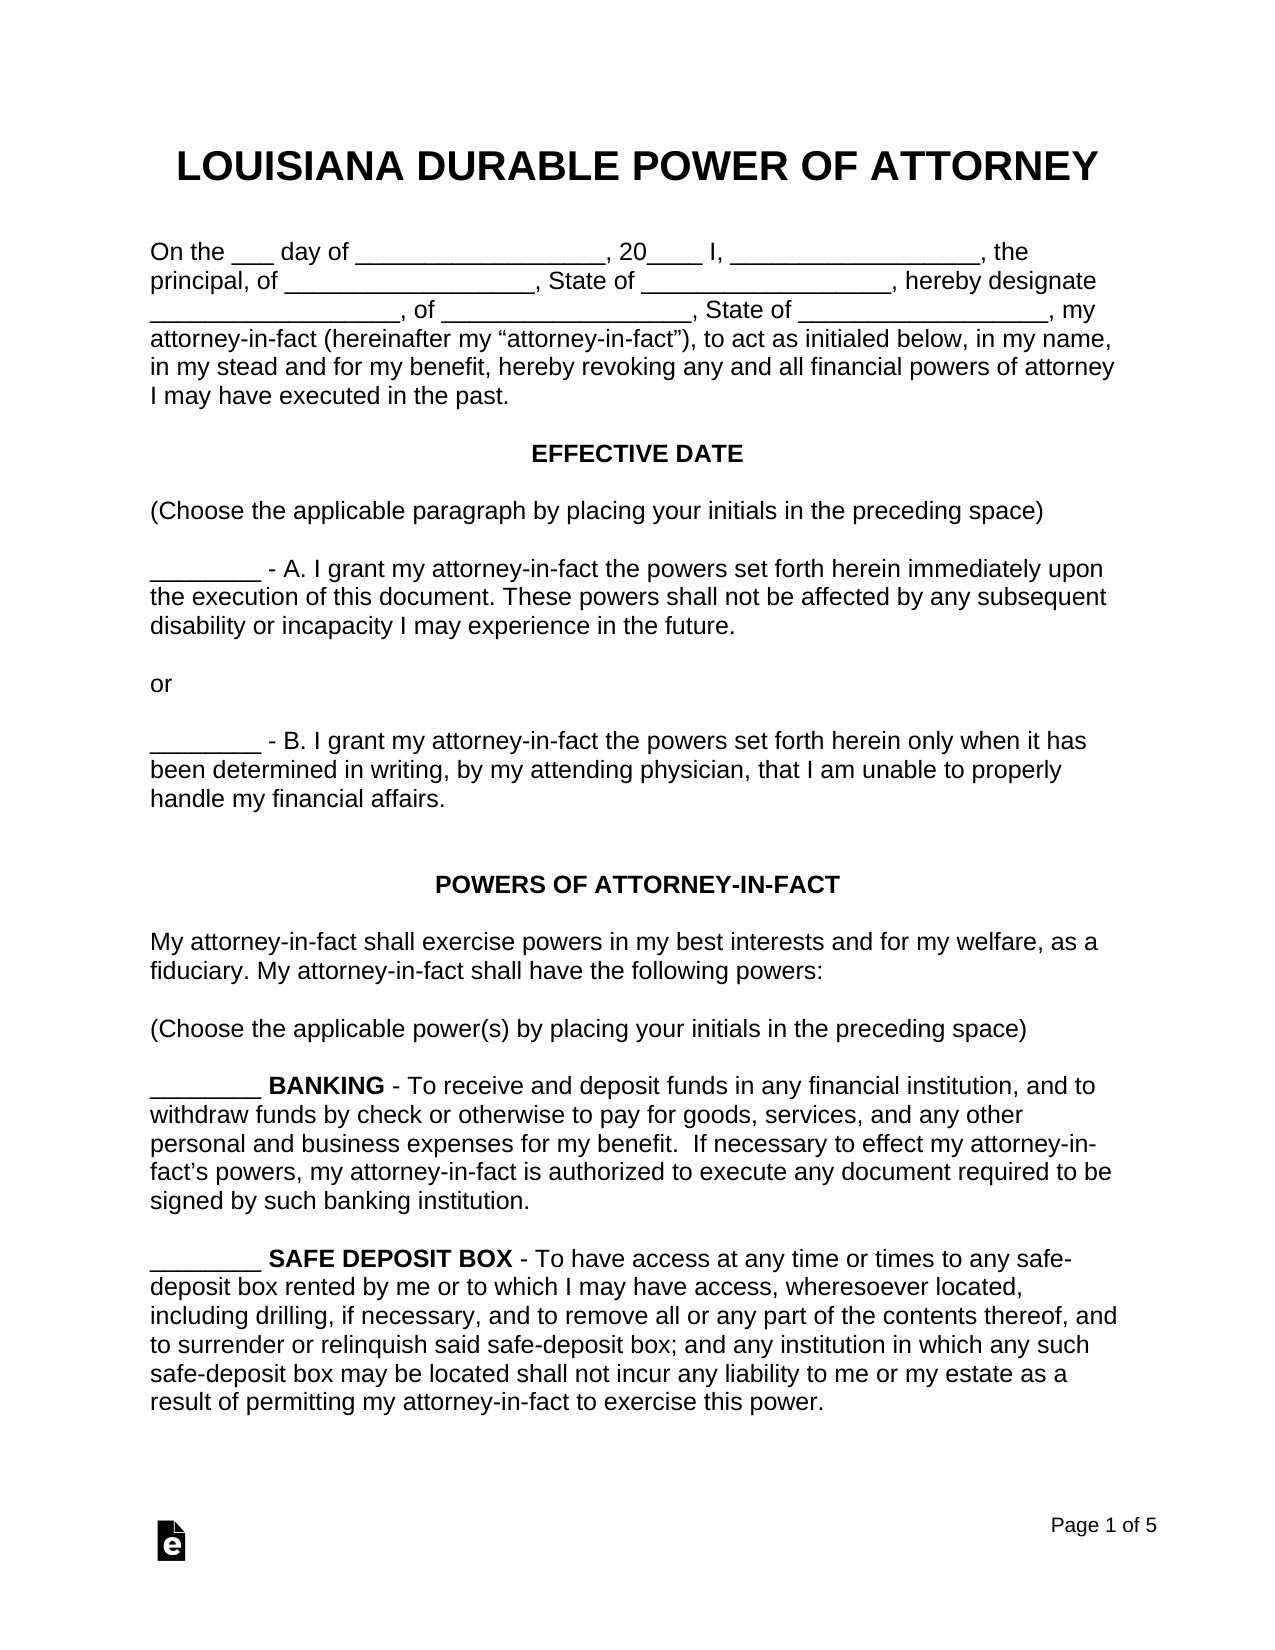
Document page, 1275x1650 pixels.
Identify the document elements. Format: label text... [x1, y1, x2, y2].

text On the ___ day of __________________, 20____ I, __________________, the principal, of __________________, State of __________________, hereby designate __________________, of __________________, State of __________________, my attorney-in-fact (hereinafter my “attorney-in-fact”), to act as initialed below, in my name, in my stead and for my benefit, hereby revoking any and all financial powers of attorney I may have executed in the past. [150, 237, 1125, 410]
text (Choose the applicable paragraph by placing your initials in the preceding space) [150, 496, 1125, 525]
text (Choose the applicable power(s) by placing your initials in the preceding space) [150, 1014, 1125, 1042]
text POWERS OF ATTORNEY-IN-FACT [150, 870, 1125, 899]
text ________ - B. I grant my attorney-in-fact the powers set forth herein only when it has been determined in writing, by my attending physician, that I am unable to properly handle my financial affairs. [150, 726, 1125, 812]
text My attorney-in-fact shall exercise powers in my best interests and for my welfare, as a fiduciary. My attorney-in-fact shall have the following powers: [150, 927, 1125, 985]
text ________ SAFE DEPOSIT BOX - To have access at any time or times to any safe-deposit box rented by me or to which I may have access, wheresoever located, including drilling, if necessary, and to remove all or any part of the contents thereof, and to surrender or relinquish said safe-deposit box; and any institution in which any such safe-deposit box may be located shall not incur any liability to me or my estate as a result of permitting my attorney-in-fact to exercise this power. [150, 1244, 1125, 1416]
text or [150, 669, 1125, 697]
text LOUISIANA DURABLE POWER OF ATTORNEY [150, 142, 1125, 189]
text ________ - A. I grant my attorney-in-fact the powers set forth herein immediately upon the execution of this document. These powers shall not be affected by any subsequent disability or incapacity I may experience in the future. [150, 554, 1125, 640]
text ________ BANKING - To receive and deposit funds in any financial institution, and to withdraw funds by check or otherwise to pay for goods, services, and any other personal and business expenses for my benefit. If necessary to effect my attorney-in-fact’s powers, my attorney-in-fact is authorized to execute any document required to be signed by such banking institution. [150, 1071, 1125, 1215]
text EFFECTIVE DATE [150, 439, 1125, 467]
